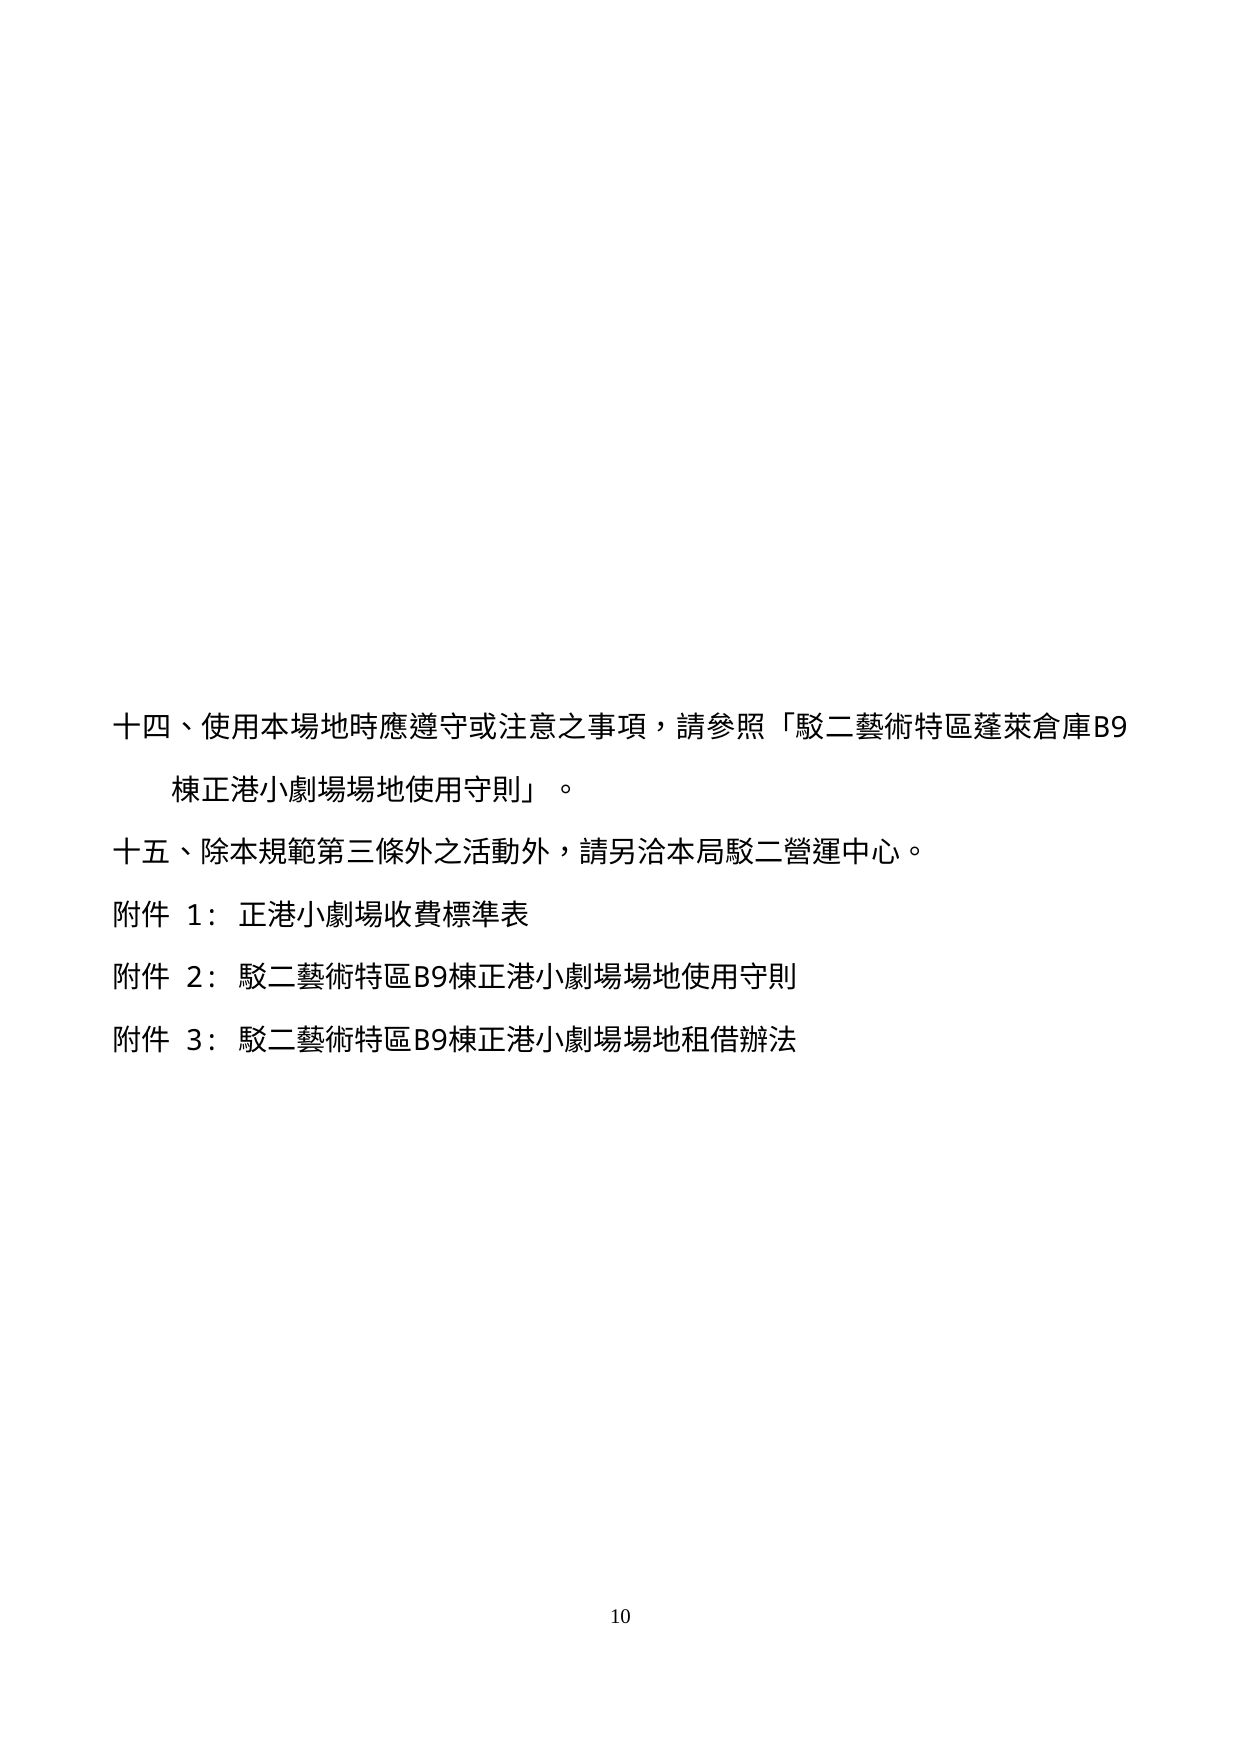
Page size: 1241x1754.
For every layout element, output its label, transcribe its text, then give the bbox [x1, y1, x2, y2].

text 附件 2: 駁二藝術特區B9棟正港小劇場場地使用守則 [112, 933, 1128, 996]
text 附件 1: 正港小劇場收費標準表 [112, 871, 1128, 933]
text 十四、使用本場地時應遵守或注意之事項，請參照「駁二藝術特區蓬萊倉庫B9棟正港小劇場場地使用守則」。 [112, 683, 1128, 808]
text 附件 3: 駁二藝術特區B9棟正港小劇場場地租借辦法 [112, 996, 1128, 1058]
text 十五、除本規範第三條外之活動外，請另洽本局駁二營運中心。 [112, 808, 1128, 871]
